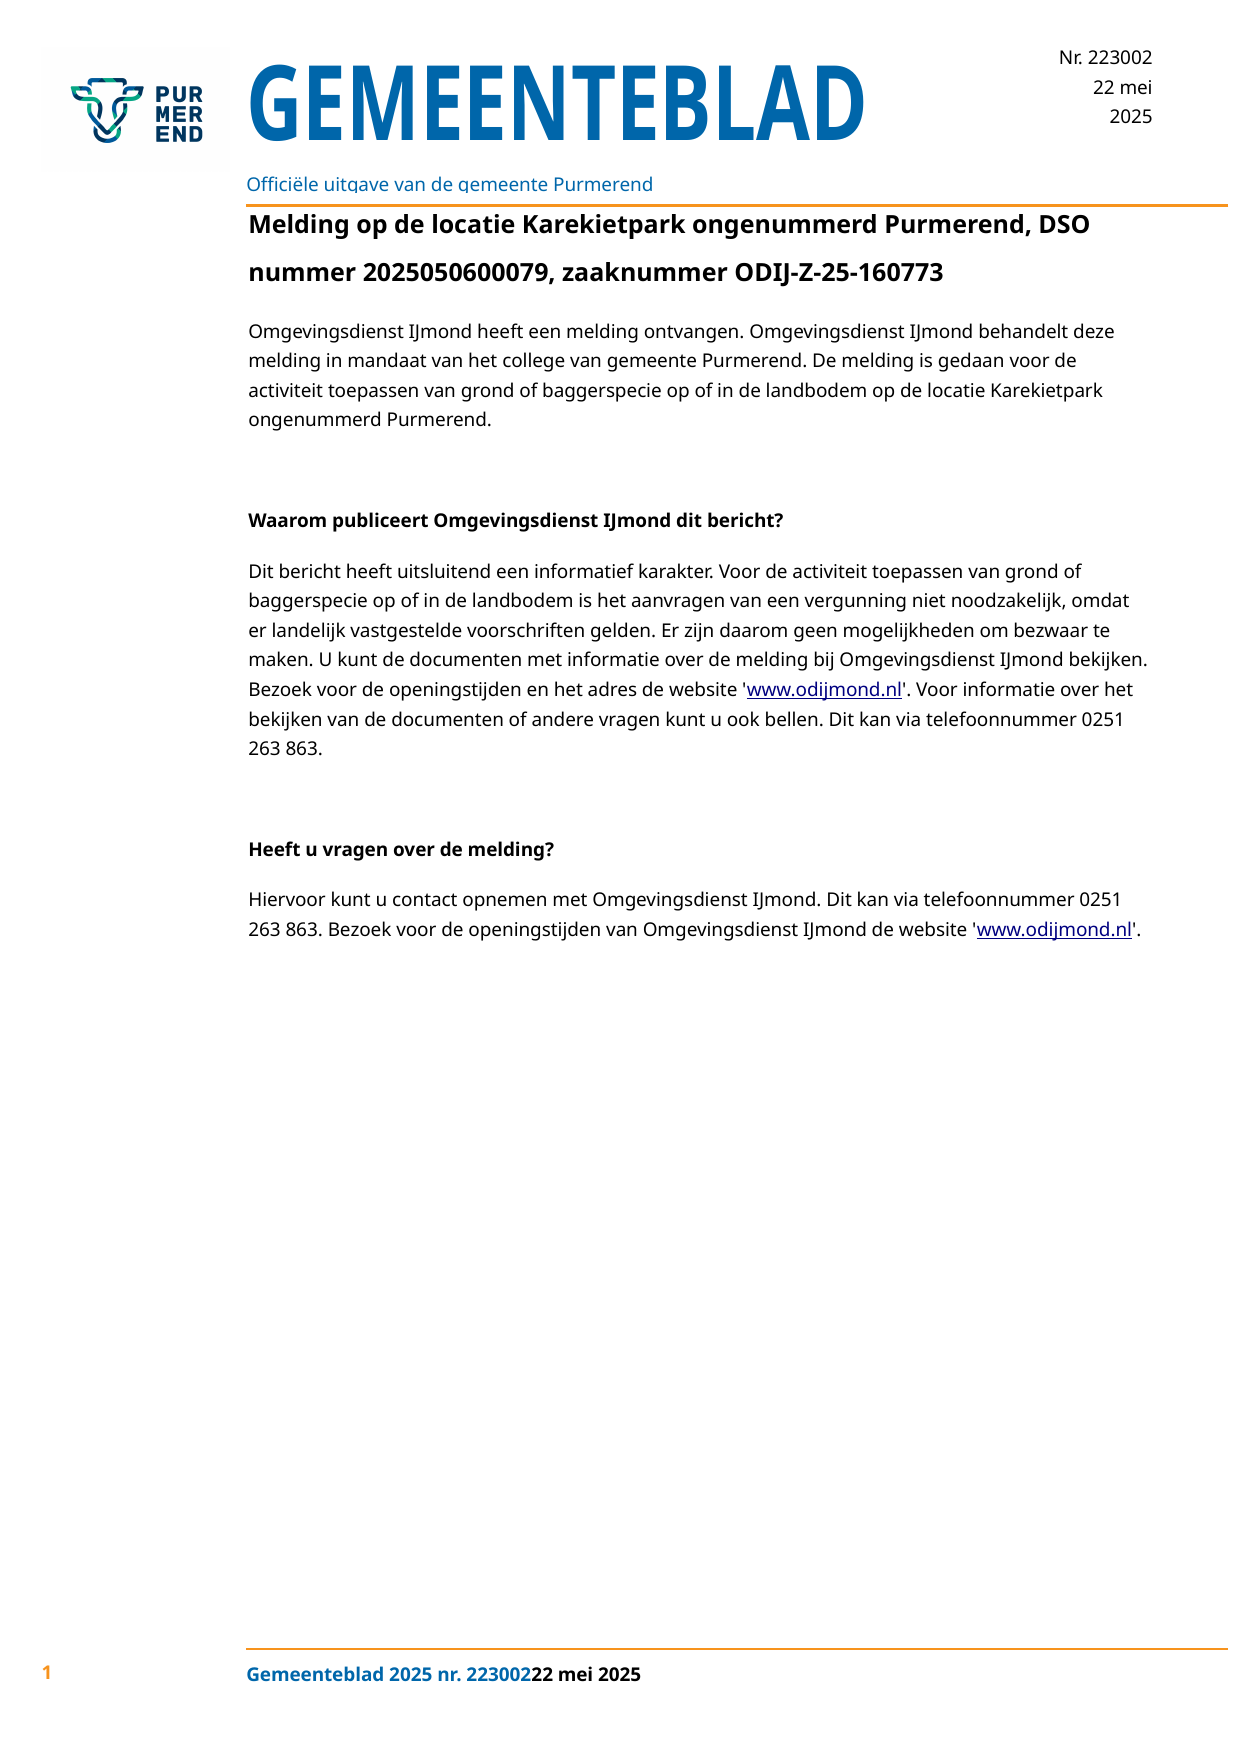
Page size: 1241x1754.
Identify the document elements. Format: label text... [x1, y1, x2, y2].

text Omgevingsdienst IJmond heeft een melding ontvangen. Omgevingsdienst IJmond behandelt deze melding in mandaat van het college van gemeente Purmerend. De melding is gedaan voor de activiteit toepassen van grond of baggerspecie op of in de landbodem op de locatie Karekietpark ongenummerd Purmerend. [248, 318, 1152, 432]
text Dit bericht heeft uitsluitend een informatief karakter. Voor de activiteit toepassen van grond of baggerspecie op of in de landbodem is het aanvragen van een vergunning niet noodzakelijk, omdat er landelijk vastgestelde voorschriften gelden. Er zijn daarom geen mogelijkheden om bezwaar te maken. U kunt de documenten met informatie over de melding bij Omgevingsdienst IJmond bekijken. Bezoek voor de openingstijden en het adres de website 'www.odijmond.nl'. Voor informatie over het bekijken van de documenten of andere vragen kunt u ook bellen. Dit kan via telefoonnummer 0251 263 863. [248, 558, 1152, 761]
picture [41, 47, 231, 172]
text Heeft u vragen over de melding? [248, 836, 1152, 862]
text Hiervoor kunt u contact opnemen met Omgevingsdienst IJmond. Dit kan via telefoonnummer 0251 263 863. Bezoek voor de openingstijden van Omgevingsdienst IJmond de website 'www.odijmond.nl'. [248, 887, 1152, 942]
text Melding op de locatie Karekietpark ongenummerd Purmerend, DSO nummer 2025050600079, zaaknummer ODIJ-Z-25-160773 [248, 207, 1152, 288]
text Waarom publiceert Omgevingsdienst IJmond dit bericht? [248, 507, 1152, 533]
